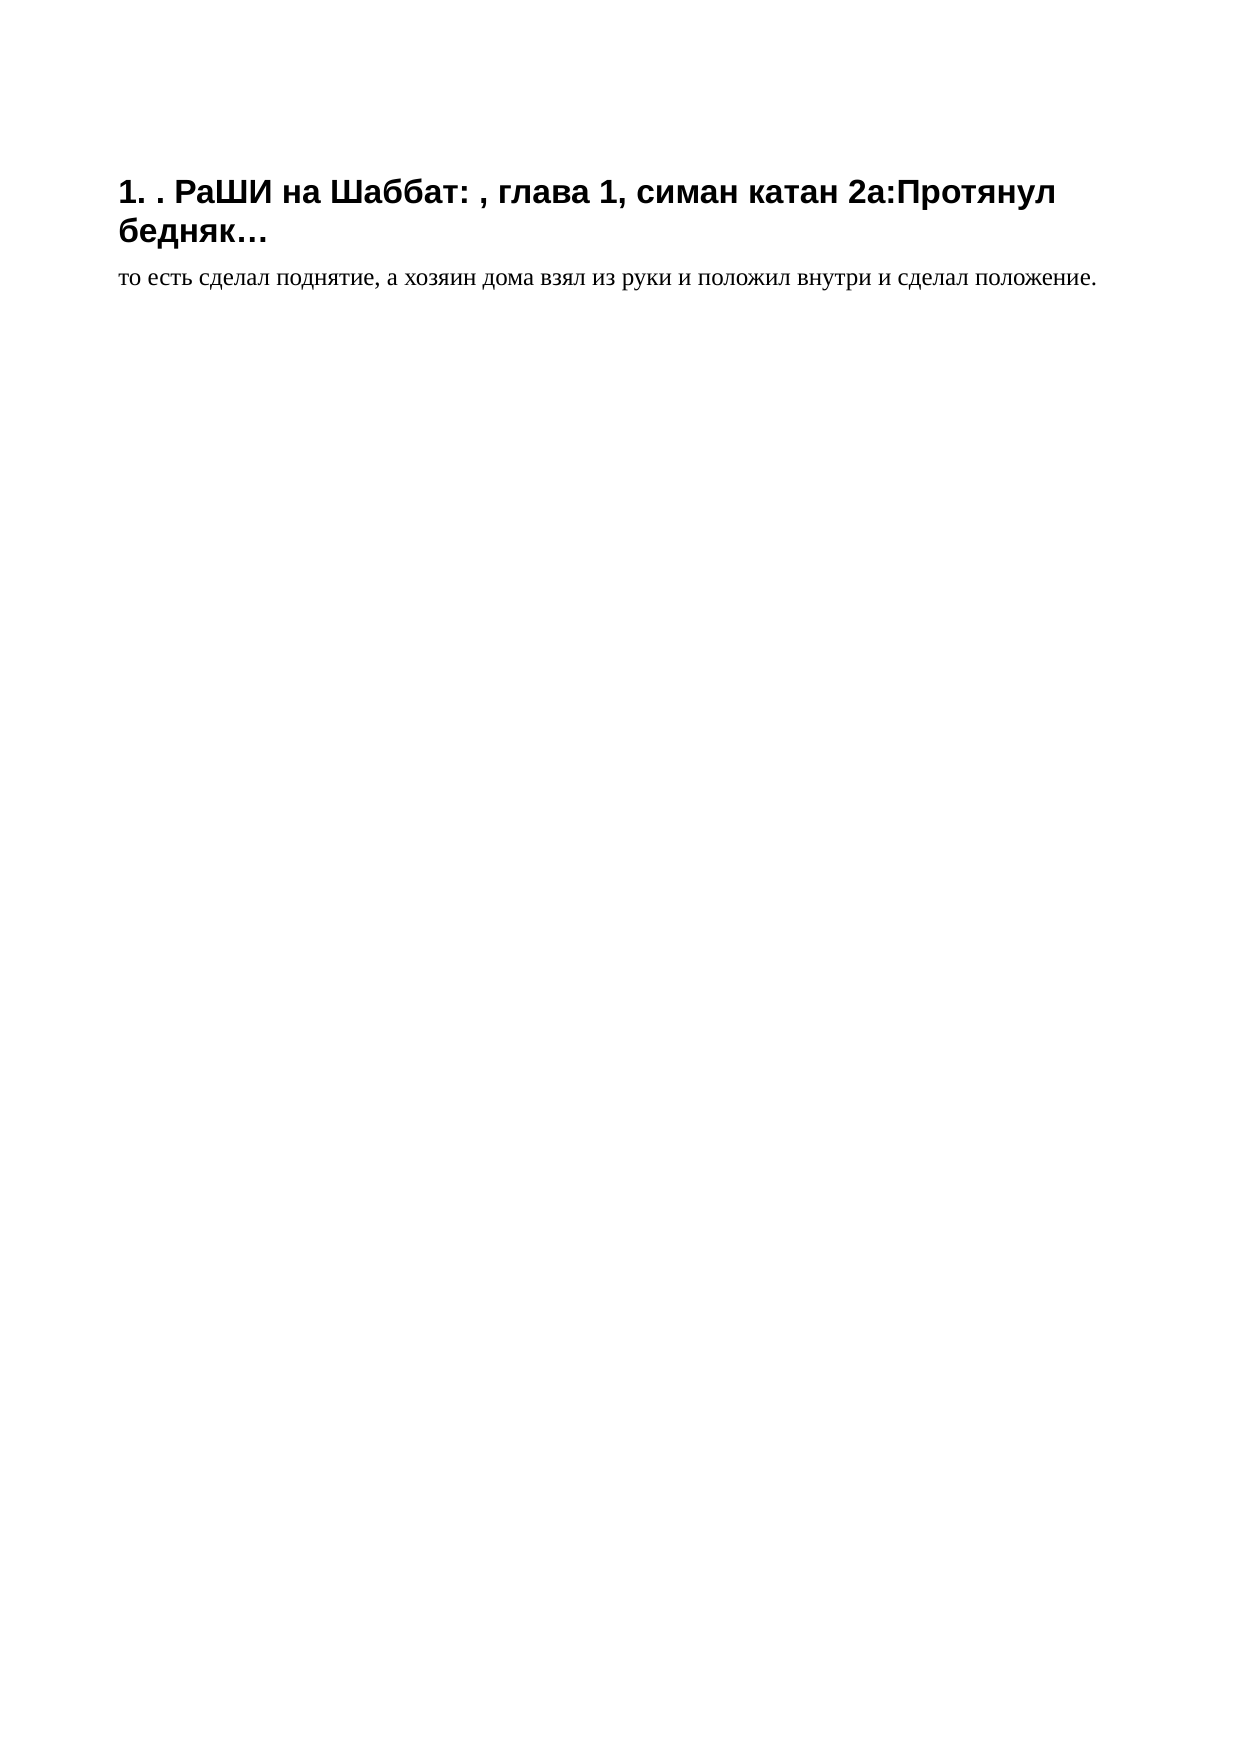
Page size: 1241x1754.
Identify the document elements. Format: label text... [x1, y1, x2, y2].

text то есть сделал поднятие, а хозяин дома взял из руки и положил внутри и сделал положение. [118, 176, 1122, 204]
subtitle . РаШИ на Шаббат: , глава 1, симан катан 2a:Протянул бедняк… [118, 147, 1122, 176]
